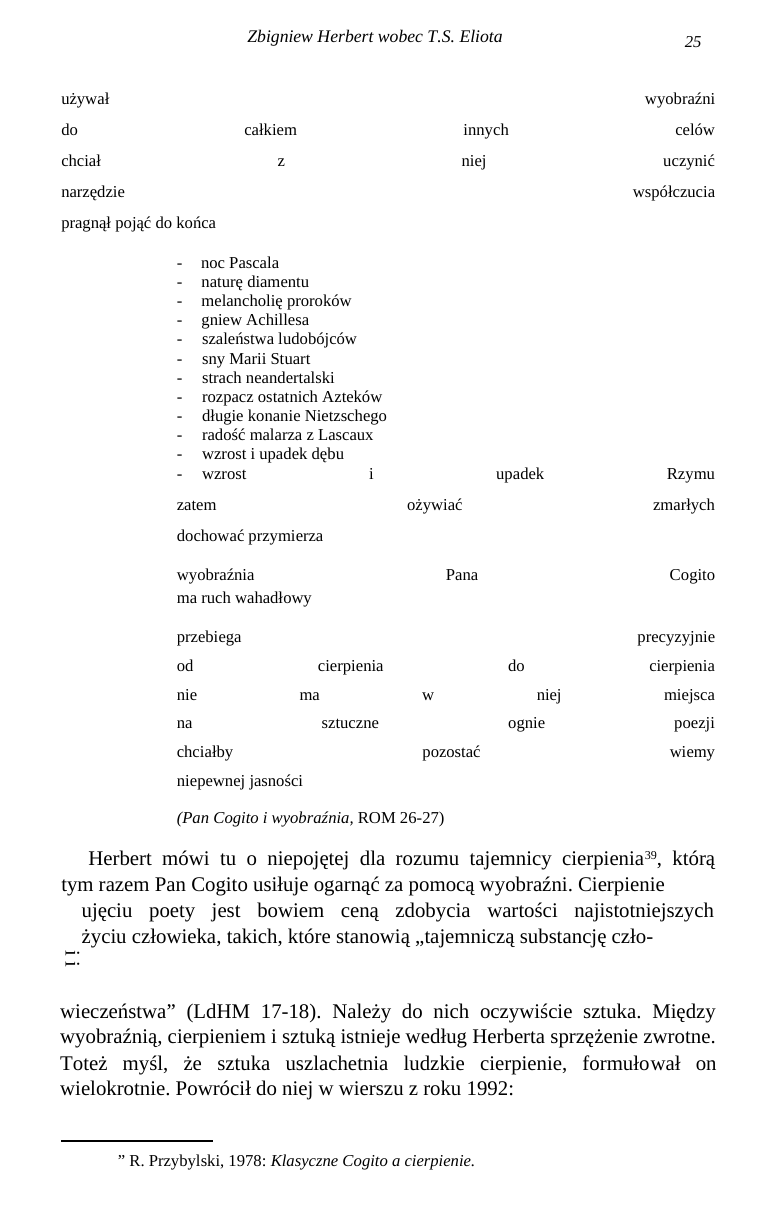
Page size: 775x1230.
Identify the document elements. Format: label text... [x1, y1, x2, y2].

list naturę diamentu [177, 272, 715, 291]
text Zbigniew Herbert wobec T.S. Eliota [247, 26, 523, 46]
list rozpacz ostatnich Azteków [177, 387, 715, 406]
text ” R. Przybylski, 1978: Klasyczne Cogito a cierpienie. [88, 1151, 477, 1170]
list melancholię proroków [177, 291, 715, 310]
text (Pan Cogito i wyobraźnia, ROM 26-27) [177, 808, 715, 827]
text ujęciu poety jest bowiem ceną zdobycia wartości najistotniejszych życiu człowieka, takich, które stanowią „tajemniczą substancję czło- [81, 898, 715, 948]
list noc Pascala [177, 253, 715, 272]
text Herbert mówi tu o niepojętej dla rozumu tajemnicy cierpienia39, którą tym razem Pan Cogito usiłuje ogarnąć za pomocą wyobraźni. Cierpienie [61, 846, 715, 896]
list sny Marii Stuart [177, 348, 715, 368]
text wieczeństwa” (LdHM 17-18). Należy do nich oczywiście sztuka. Między wyobraźnią, cierpieniem i sztuką istnieje według Herberta sprzężenie zwrotne. Toteż myśl, że sztuka uszlachetnia ludzkie cierpienie, formuło­wał on wielokrotnie. Powrócił do niej w wierszu z roku 1992: [60, 998, 716, 1100]
list wzrost i upadek dębu [177, 444, 715, 463]
text przebiega precyzyjnie od cierpienia do cierpienia nie ma w niej miejsca na sztuczne ognie poezji chciałby pozostać wiemy niepewnej jasności [177, 627, 715, 790]
list długie konanie Nietzschego [177, 406, 715, 425]
text i i [61, 951, 85, 992]
list strach neandertalski [177, 368, 715, 387]
text 25 [684, 32, 711, 51]
list szaleństwa ludobójców [177, 329, 715, 348]
text wyobraźnia Pana Cogito ma ruch wahadłowy [177, 565, 715, 607]
list wzrost i upadek Rzymu zatem ożywiać zmarłych dochować przymierza [177, 463, 715, 545]
list radość malarza z Lascaux [177, 425, 715, 444]
text używał wyobraźni do całkiem innych celów chciał z niej uczynić narzędzie współczucia pragnął pojąć do końca [61, 88, 715, 232]
list gniew Achillesa [177, 310, 715, 329]
